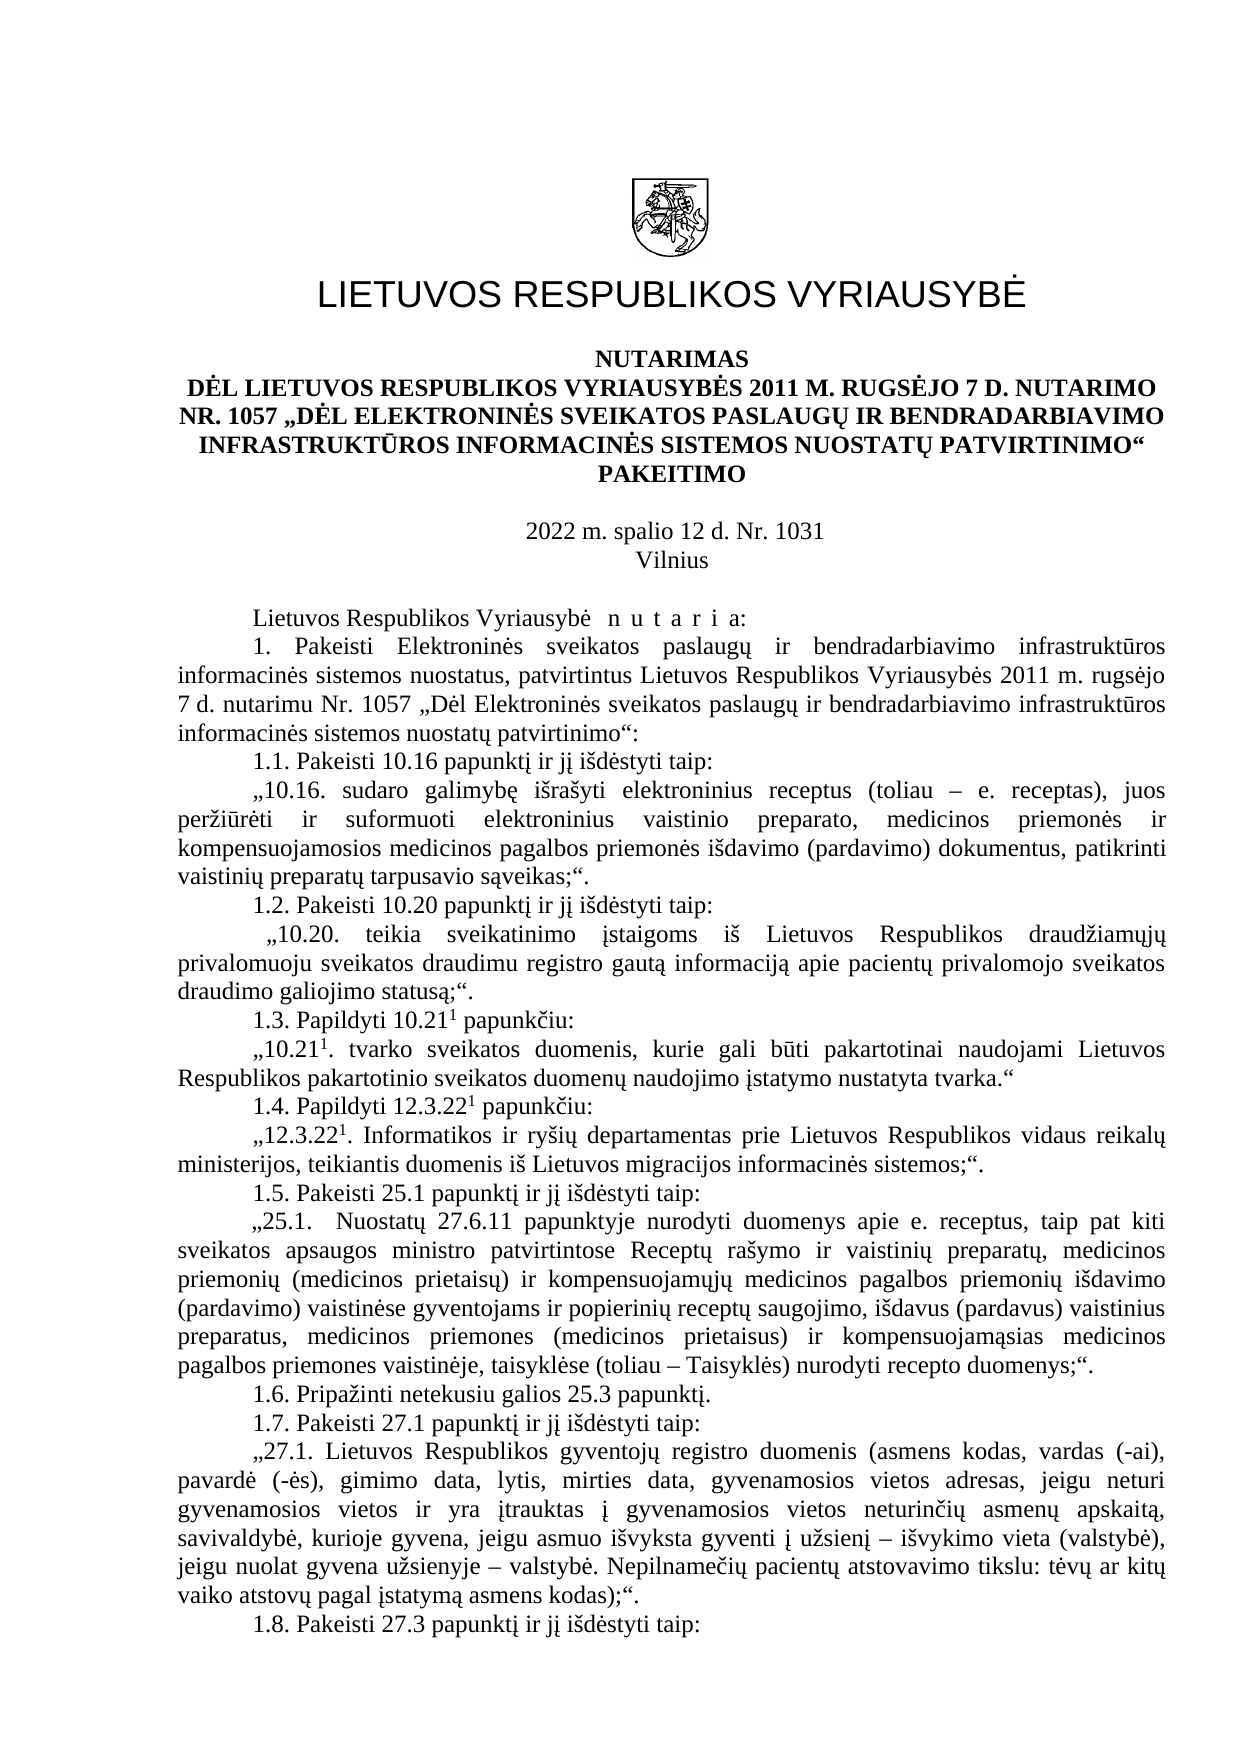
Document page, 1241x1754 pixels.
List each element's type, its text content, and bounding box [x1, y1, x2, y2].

text 1.1. Pakeisti 10.16 papunktį ir jį išdėstyti taip: [252, 746, 1167, 775]
text Lietuvos Respublikos Vyriausybė [177, 272, 1167, 315]
text „10.16. sudaro galimybę išrašyti elektroninius receptus (toliau – e. receptas), juos peržiūrėti ir suformuoti elektroninius vaistinio preparato, medicinos priemonės ir kompensuojamosios medicinos pagalbos priemonės išdavimo (pardavimo) dokumentus, patikrinti vaistinių preparatų tarpusavio sąveikas;“. [177, 775, 1167, 890]
text „25.1. Nuostatų 27.6.11 papunktyje nurodyti duomenys apie e. receptus, taip pat kiti sveikatos apsaugos ministro patvirtintose Receptų rašymo ir vaistinių preparatų, medicinos priemonių (medicinos prietaisų) ir kompensuojamųjų medicinos pagalbos priemonių išdavimo (pardavimo) vaistinėse gyventojams ir popierinių receptų saugojimo, išdavus (pardavus) vaistinius preparatus, medicinos priemones (medicinos prietaisus) ir kompensuojamąsias medicinos pagalbos priemones vaistinėje, taisyklėse (toliau – Taisyklės) nurodyti recepto duomenys;“. [177, 1206, 1167, 1379]
text 1.6. Pripažinti netekusiu galios 25.3 papunktį. [252, 1379, 1167, 1408]
text 1.4. Papildyti 12.3.221 papunkčiu: [252, 1091, 1167, 1120]
text 2022 m. spalio 12 d. Nr. 1031 [177, 516, 1167, 545]
text 1.5. Pakeisti 25.1 papunktį ir jį išdėstyti taip: [252, 1178, 1167, 1206]
text 1.8. Pakeisti 27.3 papunktį ir jį išdėstyti taip: [252, 1609, 1167, 1638]
text Lietuvos Respublikos Vyriausybė nutaria: [177, 603, 1167, 631]
text 1.7. Pakeisti 27.1 papunktį ir jį išdėstyti taip: [252, 1408, 1167, 1436]
text „12.3.221. Informatikos ir ryšių departamentas prie Lietuvos Respublikos vidaus reikalų ministerijos, teikiantis duomenis iš Lietuvos migracijos informacinės sistemos;“. [177, 1120, 1167, 1178]
text nutarimas [177, 344, 1167, 373]
text 1.3. Papildyti 10.211 papunkčiu: [252, 1005, 1167, 1034]
text Vilnius [177, 545, 1167, 574]
text 1.2. Pakeisti 10.20 papunktį ir jį išdėstyti taip: [252, 890, 1167, 919]
text DĖL LIETUVOS RESPUBLIKOS VYRIAUSYBĖS 2011 M. RUGSĖJO 7 D. NUTARIMO NR. 1057 „DĖL ELEKTRONINĖS SVEIKATOS PASLAUGŲ IR BENDRADARBIAVIMO INFRASTRUKTŪROS INFORMACINĖS SISTEMOS NUOSTATŲ PATVIRTINIMO“ PAKEITIMO [177, 373, 1167, 488]
text „27.1. Lietuvos Respublikos gyventojų registro duomenis (asmens kodas, vardas (-ai), pavardė (-ės), gimimo data, lytis, mirties data, gyvenamosios vietos adresas, jeigu neturi gyvenamosios vietos ir yra įtrauktas į gyvenamosios vietos neturinčių asmenų apskaitą, savivaldybė, kurioje gyvena, jeigu asmuo išvyksta gyventi į užsienį – išvykimo vieta (valstybė), jeigu nuolat gyvena užsienyje – valstybė. Nepilnamečių pacientų atstovavimo tikslu: tėvų ar kitų vaiko atstovų pagal įstatymą asmens kodas);“. [177, 1436, 1167, 1609]
text 1. Pakeisti Elektroninės sveikatos paslaugų ir bendradarbiavimo infrastruktūros informacinės sistemos nuostatus, patvirtintus Lietuvos Respublikos Vyriausybės 2011 m. rugsėjo 7 d. nutarimu Nr. 1057 „Dėl Elektroninės sveikatos paslaugų ir bendradarbiavimo infrastruktūros informacinės sistemos nuostatų patvirtinimo“: [177, 631, 1167, 746]
text „10.211. tvarko sveikatos duomenis, kurie gali būti pakartotinai naudojami Lietuvos Respublikos pakartotinio sveikatos duomenų naudojimo įstatymo nustatyta tvarka.“ [177, 1034, 1167, 1091]
text „10.20. teikia sveikatinimo įstaigoms iš Lietuvos Respublikos draudžiamųjų privalomuoju sveikatos draudimu registro gautą informaciją apie pacientų privalomojo sveikatos draudimo galiojimo statusą;“. [177, 919, 1167, 1005]
